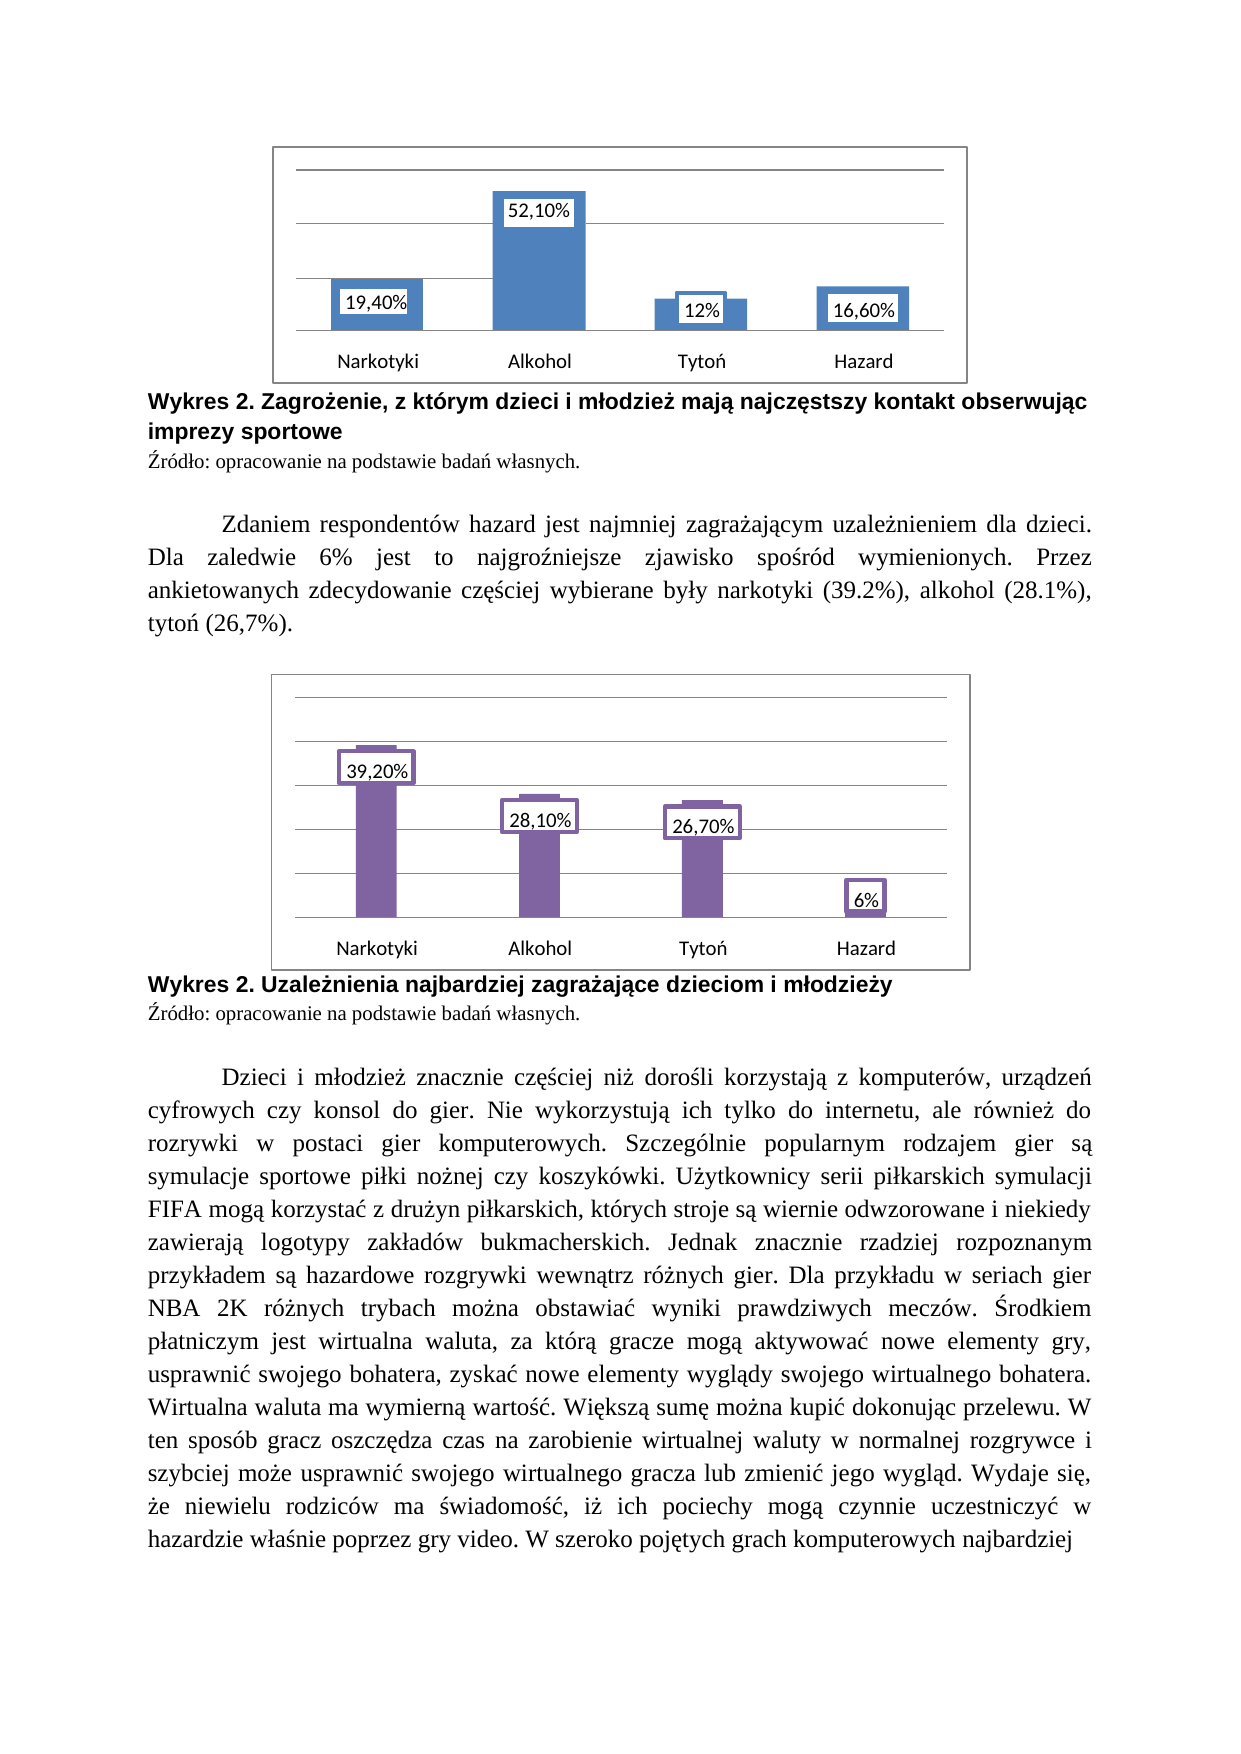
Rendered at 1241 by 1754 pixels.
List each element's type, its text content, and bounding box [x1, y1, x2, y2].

text Źródło: opracowanie na podstawie badań własnych. [148, 1001, 1105, 1025]
table_header [296, 279, 331, 330]
text Wykres 2. Uzależnienia najbardziej zagrażające dzieciom i młodzieży [148, 670, 1105, 997]
table_header [423, 279, 492, 330]
text Źródło: opracowanie na podstawie badań własnych. [148, 448, 1105, 473]
table_header 12% 16,60% [493, 278, 944, 330]
text Zdaniem respondentów hazard jest najmniej zagrażającym uzależnieniem dla dzieci. Dla zaledwie 6% jest to najgroźniejsze zjawisko spośród wymienionych. Przez ankietowanych zdecydowanie częściej wybierane były narkotyki (39.2%), alkohol (28.1%), tytoń (26,7%). [148, 509, 1092, 637]
text Wykres 2. Zagrożenie, z którym dzieci i młodzież mają najczęstszy kontakt obserwując imprezy sportowe [148, 388, 1092, 444]
table_header 19,40% [331, 279, 423, 330]
text Dzieci i młodzież znacznie częściej niż dorośli korzystają z komputerów, urządzeń cyfrowych czy konsol do gier. Nie wykorzystują ich tylko do internetu, ale również do rozrywki w postaci gier komputerowych. Szczególnie popularnym rodzajem gier są symulacje sportowe piłki nożnej czy koszykówki. Użytkownicy serii piłkarskich symulacji FIFA mogą korzystać z drużyn piłkarskich, których stroje są wiernie odwzorowane i niekiedy zawierają logotypy zakładów bukmacherskich. Jednak znacznie rzadziej rozpoznanym przykładem są hazardowe rozgrywki wewnątrz różnych gier. Dla przykładu w seriach gier NBA 2K różnych trybach można obstawiać wyniki prawdziwych meczów. Środkiem płatniczym jest wirtualna waluta, za którą gracze mogą aktywować nowe elementy gry, usprawnić swojego bohatera, zyskać nowe elementy wyglądy swojego wirtualnego bohatera. Wirtualna waluta ma wymierną wartość. Większą sumę można kupić dokonując przelewu. W ten sposób gracz oszczędza czas na zarobienie wirtualnej waluty w normalnej rozgrywce i szybciej może usprawnić swojego wirtualnego gracza lub zmienić jego wygląd. Wydaje się, że niewielu rodziców ma świadomość, iż ich pociechy mogą czynnie uczestniczyć w hazardzie właśnie poprzez gry video. W szeroko pojętych grach komputerowych najbardziej [148, 1062, 1093, 1553]
